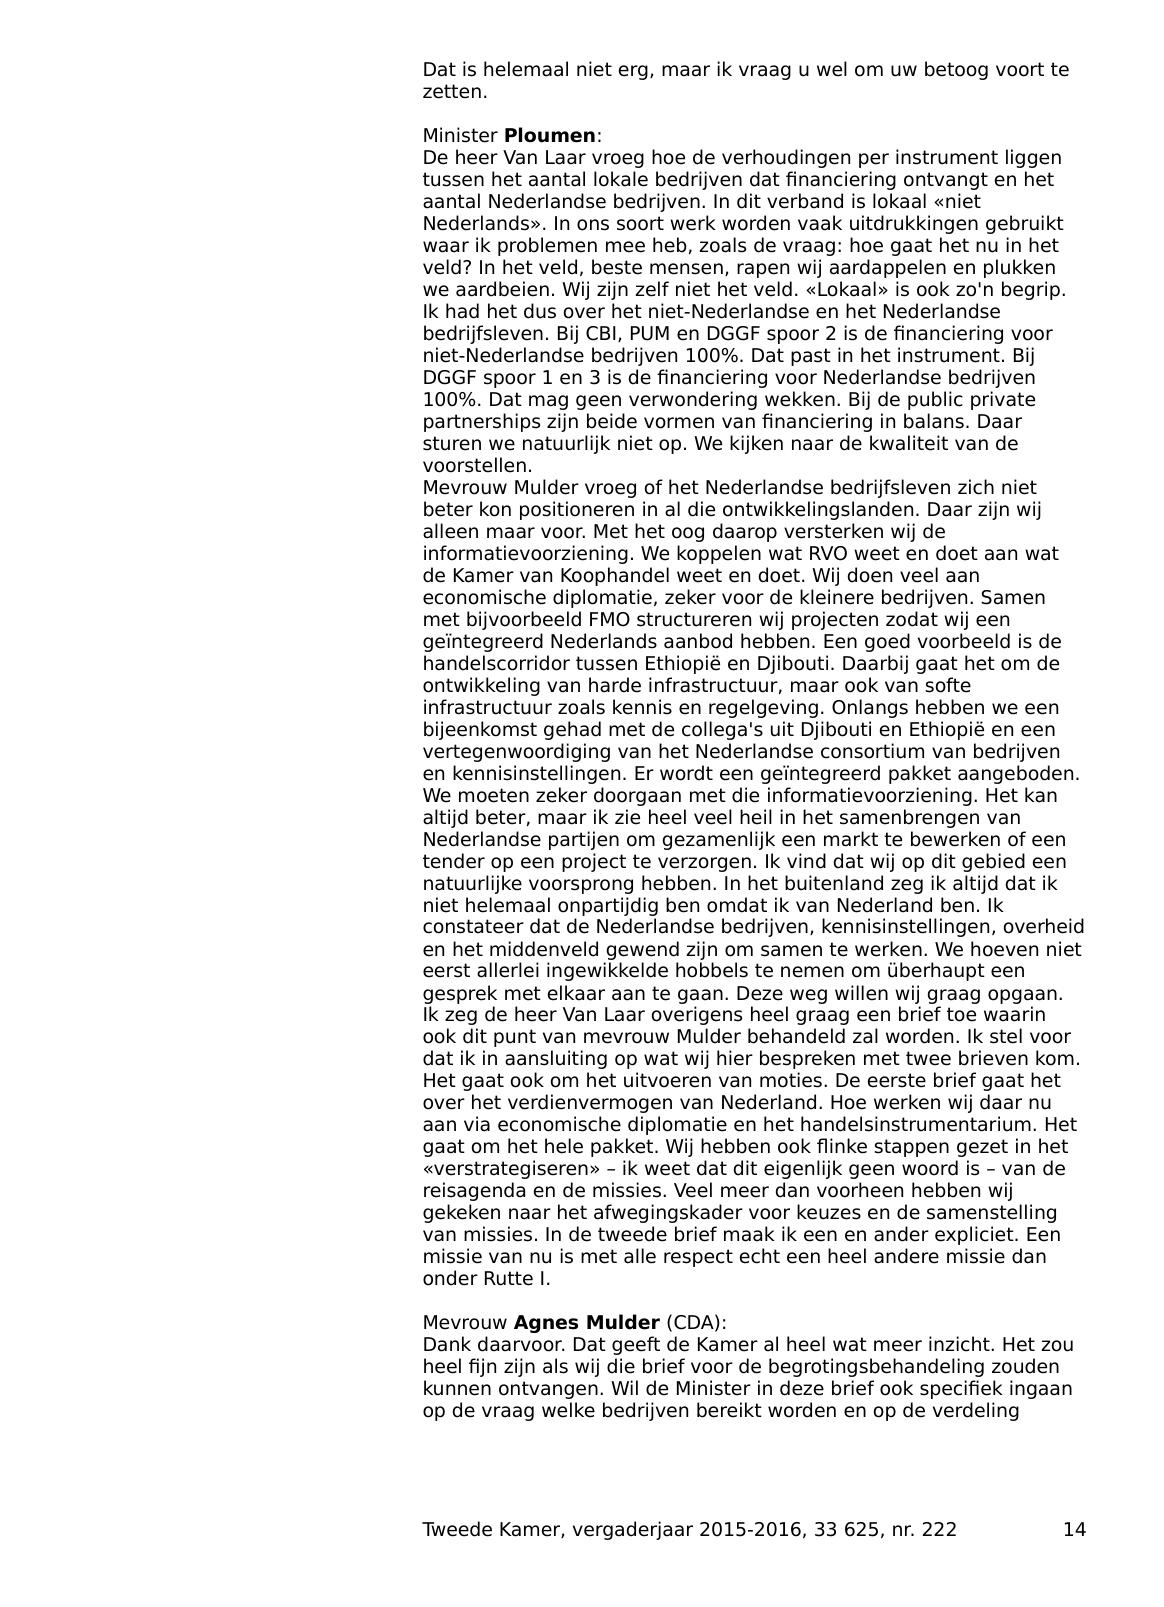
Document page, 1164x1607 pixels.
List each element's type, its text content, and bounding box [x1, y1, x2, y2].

text Minister Ploumen: [422, 125, 1087, 147]
text Mevrouw Mulder vroeg of het Nederlandse bedrijfsleven zich niet beter kon positioneren in al die ontwikkelingslanden. Daar zijn wij alleen maar voor. Met het oog daarop versterken wij de informatievoorziening. We koppelen wat RVO weet en doet aan wat de Kamer van Koophandel weet en doet. Wij doen veel aan economische diplomatie, zeker voor de kleinere bedrijven. Samen met bijvoorbeeld FMO structureren wij projecten zodat wij een geïntegreerd Nederlands aanbod hebben. Een goed voorbeeld is de handelscorridor tussen Ethiopië en Djibouti. Daarbij gaat het om de ontwikkeling van harde infrastructuur, maar ook van softe infrastructuur zoals kennis en regelgeving. Onlangs hebben we een bijeenkomst gehad met de collega's uit Djibouti en Ethiopië en een vertegenwoordiging van het Nederlandse consortium van bedrijven en kennisinstellingen. Er wordt een geïntegreerd pakket aangeboden. We moeten zeker doorgaan met die informatievoorziening. Het kan altijd beter, maar ik zie heel veel heil in het samenbrengen van Nederlandse partijen om gezamenlijk een markt te bewerken of een tender op een project te verzorgen. Ik vind dat wij op dit gebied een natuurlijke voorsprong hebben. In het buitenland zeg ik altijd dat ik niet helemaal onpartijdig ben omdat ik van Nederland ben. Ik constateer dat de Nederlandse bedrijven, kennisinstellingen, overheid en het middenveld gewend zijn om samen te werken. We hoeven niet eerst allerlei ingewikkelde hobbels te nemen om überhaupt een gesprek met elkaar aan te gaan. Deze weg willen wij graag opgaan. [422, 477, 1087, 1004]
text Dank daarvoor. Dat geeft de Kamer al heel wat meer inzicht. Het zou heel fijn zijn als wij die brief voor de begrotingsbehandeling zouden kunnen ontvangen. Wil de Minister in deze brief ook specifiek ingaan op de vraag welke bedrijven bereikt worden en op de verdeling [422, 1334, 1087, 1422]
text Ik zeg de heer Van Laar overigens heel graag een brief toe waarin ook dit punt van mevrouw Mulder behandeld zal worden. Ik stel voor dat ik in aansluiting op wat wij hier bespreken met twee brieven kom. Het gaat ook om het uitvoeren van moties. De eerste brief gaat het over het verdienvermogen van Nederland. Hoe werken wij daar nu aan via economische diplomatie en het handelsinstrumentarium. Het gaat om het hele pakket. Wij hebben ook flinke stappen gezet in het «verstrategiseren» – ik weet dat dit eigenlijk geen woord is – van de reisagenda en de missies. Veel meer dan voorheen hebben wij gekeken naar het afwegingskader voor keuzes en de samenstelling van missies. In de tweede brief maak ik een en ander expliciet. Een missie van nu is met alle respect echt een heel andere missie dan onder Rutte I. [422, 1004, 1087, 1290]
text De heer Van Laar vroeg hoe de verhoudingen per instrument liggen tussen het aantal lokale bedrijven dat financiering ontvangt en het aantal Nederlandse bedrijven. In dit verband is lokaal «niet Nederlands». In ons soort werk worden vaak uitdrukkingen gebruikt waar ik problemen mee heb, zoals de vraag: hoe gaat het nu in het veld? In het veld, beste mensen, rapen wij aardappelen en plukken we aardbeien. Wij zijn zelf niet het veld. «Lokaal» is ook zo'n begrip. Ik had het dus over het niet-Nederlandse en het Nederlandse bedrijfsleven. Bij CBI, PUM en DGGF spoor 2 is de financiering voor niet-Nederlandse bedrijven 100%. Dat past in het instrument. Bij DGGF spoor 1 en 3 is de financiering voor Nederlandse bedrijven 100%. Dat mag geen verwondering wekken. Bij de public private partnerships zijn beide vormen van financiering in balans. Daar sturen we natuurlijk niet op. We kijken naar de kwaliteit van de voorstellen. [422, 147, 1087, 477]
text Dat is helemaal niet erg, maar ik vraag u wel om uw betoog voort te zetten. [422, 59, 1087, 103]
text Mevrouw Agnes Mulder (CDA): [422, 1312, 1087, 1334]
